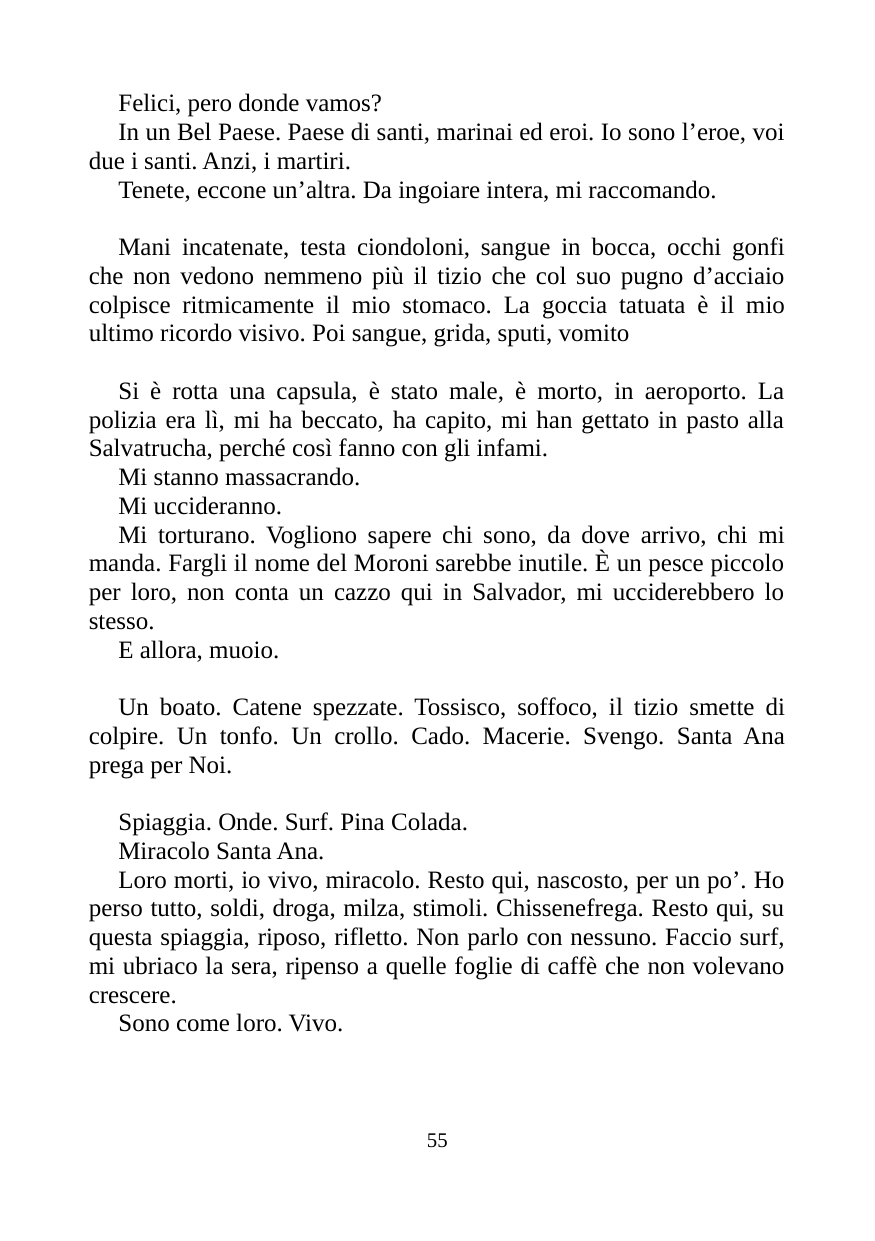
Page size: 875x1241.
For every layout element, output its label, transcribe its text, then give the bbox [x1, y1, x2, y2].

text Mani incatenate, testa ciondoloni, sangue in bocca, occhi gonfi che non vedono nemmeno più il tizio che col suo pugno d’acciaio colpisce ritmicamente il mio stomaco. La goccia tatuata è il mio ultimo ricordo visivo. Poi sangue, grida, sputi, vomito [88, 232, 786, 347]
text In un Bel Paese. Paese di santi, marinai ed eroi. Io sono l’eroe, voi due i santi. Anzi, i martiri. [88, 117, 786, 175]
text Felici, pero donde vamos? [88, 88, 786, 117]
text Miracolo Santa Ana. [88, 836, 786, 865]
text Si è rotta una capsula, è stato male, è morto, in aeroporto. La polizia era lì, mi ha beccato, ha capito, mi han gettato in pasto alla Salvatrucha, perché così fanno con gli infami. [88, 376, 786, 462]
text Spiaggia. Onde. Surf. Pina Colada. [88, 807, 786, 836]
text Mi torturano. Vogliono sapere chi sono, da dove arrivo, chi mi manda. Fargli il nome del Moroni sarebbe inutile. È un pesce piccolo per loro, non conta un cazzo qui in Salvador, mi ucciderebbero lo stesso. [88, 520, 786, 635]
text E allora, muoio. [88, 635, 786, 663]
text Mi uccideranno. [88, 491, 786, 520]
text Tenete, eccone un’altra. Da ingoiare intera, mi raccomando. [88, 175, 786, 203]
text Loro morti, io vivo, miracolo. Resto qui, nascosto, per un po’. Ho perso tutto, soldi, droga, milza, stimoli. Chissenefrega. Resto qui, su questa spiaggia, riposo, rifletto. Non parlo con nessuno. Faccio surf, mi ubriaco la sera, ripenso a quelle foglie di caffè che non volevano crescere. [88, 865, 786, 1008]
text Mi stanno massacrando. [88, 462, 786, 491]
text Sono come loro. Vivo. [88, 1008, 786, 1037]
text Un boato. Catene spezzate. Tossisco, soffoco, il tizio smette di colpire. Un tonfo. Un crollo. Cado. Macerie. Svengo. Santa Ana prega per Noi. [88, 692, 786, 778]
